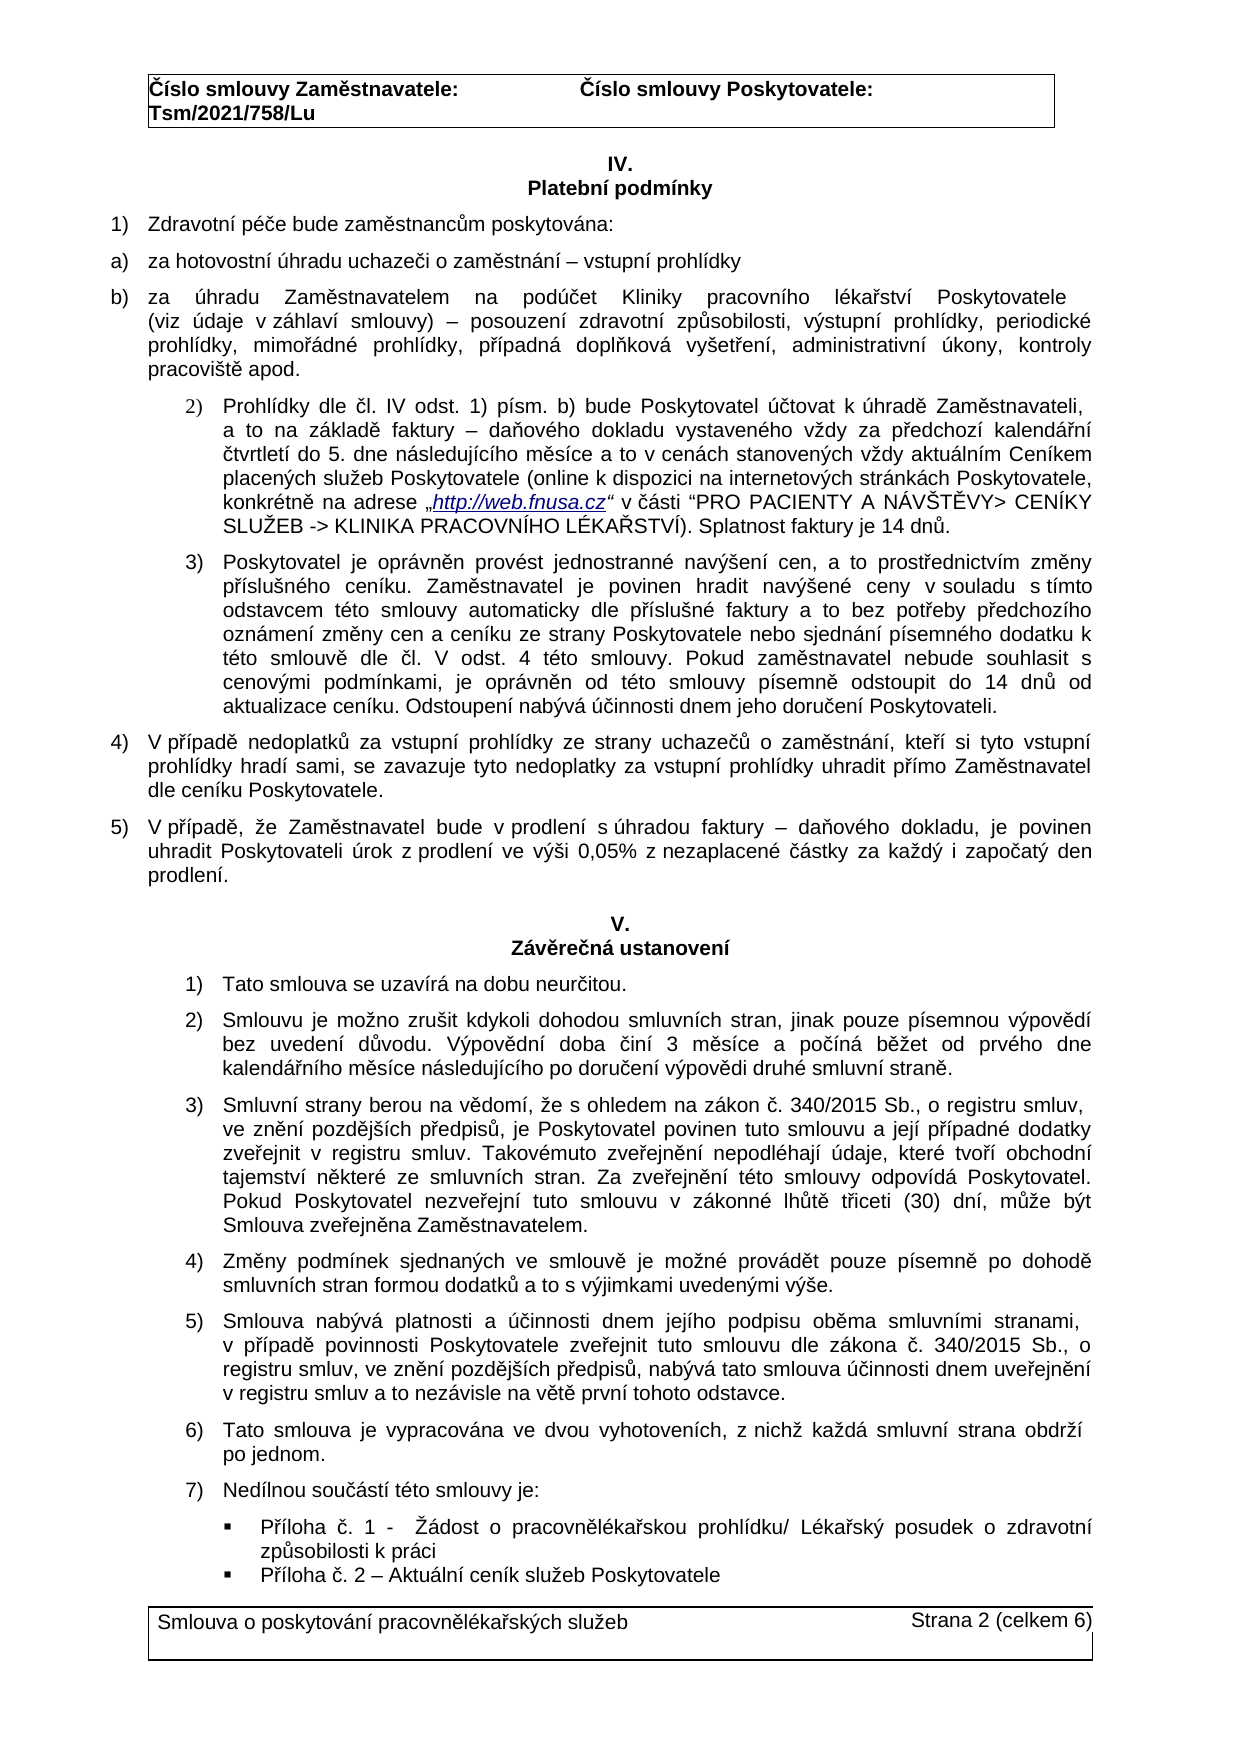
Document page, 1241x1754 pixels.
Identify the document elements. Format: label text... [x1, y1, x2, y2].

list V případě, že Zaměstnavatel bude v prodlení s úhradou faktury – daňového dokladu, je povinen uhradit Poskytovateli úrok z prodlení ve výši 0,05% z nezaplacené částky za každý i započatý den prodlení. [110, 814, 1093, 886]
list za hotovostní úhradu uchazeči o zaměstnání – vstupní prohlídky [110, 249, 1093, 273]
list Smluvní strany berou na vědomí, že s ohledem na zákon č. 340/2015 Sb., o registru smluv, ve znění pozdějších předpisů, je Poskytovatel povinen tuto smlouvu a její případné dodatky zveřejnit v registru smluv. Takovémuto zveřejnění nepodléhají údaje, které tvoří obchodní tajemství některé ze smluvních stran. Za zveřejnění této smlouvy odpovídá Poskytovatel. Pokud Poskytovatel nezveřejní tuto smlouvu v zákonné lhůtě třiceti (30) dní, může být Smlouva zveřejněna Zaměstnavatelem. [185, 1093, 1093, 1236]
list V případě nedoplatků za vstupní prohlídky ze strany uchazečů o zaměstnání, kteří si tyto vstupní prohlídky hradí sami, se zavazuje tyto nedoplatky za vstupní prohlídky uhradit přímo Zaměstnavatel dle ceníku Poskytovatele. [110, 730, 1093, 802]
list Tato smlouva se uzavírá na dobu neurčitou. [185, 972, 1093, 996]
list Prohlídky dle čl. IV odst. 1) písm. b) bude Poskytovatel účtovat k úhradě Zaměstnavateli, a to na základě faktury – daňového dokladu vystaveného vždy za předchozí kalendářní čtvrtletí do 5. dne následujícího měsíce a to v cenách stanovených vždy aktuálním Ceníkem placených služeb Poskytovatele (online k dispozici na internetových stránkách Poskytovatele, konkrétně na adrese „http://web.fnusa.cz“ v části “PRO PACIENTY A NÁVŠTĚVY> CENÍKY SLUŽEB -> KLINIKA PRACOVNÍHO LÉKAŘSTVÍ). Splatnost faktury je 14 dnů. [185, 393, 1093, 537]
list Smlouva nabývá platnosti a účinnosti dnem jejího podpisu oběma smluvními stranami, v případě povinnosti Poskytovatele zveřejnit tuto smlouvu dle zákona č. 340/2015 Sb., o registru smluv, ve znění pozdějších předpisů, nabývá tato smlouva účinnosti dnem uveřejnění v registru smluv a to nezávisle na větě první tohoto odstavce. [185, 1309, 1093, 1405]
text Platební podmínky [148, 176, 1093, 200]
list Smlouvu je možno zrušit kdykoli dohodou smluvních stran, jinak pouze písemnou výpovědí bez uvedení důvodu. Výpovědní doba činí 3 měsíce a počíná běžet od prvého dne kalendářního měsíce následujícího po doručení výpovědi druhé smluvní straně. [185, 1008, 1093, 1080]
list Zdravotní péče bude zaměstnancům poskytována: [110, 212, 1093, 236]
list Změny podmínek sjednaných ve smlouvě je možné provádět pouze písemně po dohodě smluvních stran formou dodatků a to s výjimkami uvedenými výše. [185, 1249, 1093, 1297]
list za úhradu Zaměstnavatelem na podúčet Kliniky pracovního lékařství Poskytovatele (viz údaje v záhlaví smlouvy) – posouzení zdravotní způsobilosti, výstupní prohlídky, periodické prohlídky, mimořádné prohlídky, případná doplňková vyšetření, administrativní úkony, kontroly pracoviště apod. [110, 285, 1093, 381]
list Příloha č. 2 – Aktuální ceník služeb Poskytovatele [223, 1563, 1093, 1587]
text IV. [148, 152, 1093, 176]
text Závěrečná ustanovení [148, 935, 1093, 959]
list Poskytovatel je oprávněn provést jednostranné navýšení cen, a to prostřednictvím změny příslušného ceníku. Zaměstnavatel je povinen hradit navýšené ceny v souladu s tímto odstavcem této smlouvy automaticky dle příslušné faktury a to bez potřeby předchozího oznámení změny cen a ceníku ze strany Poskytovatele nebo sjednání písemného dodatku k této smlouvě dle čl. V odst. 4 této smlouvy. Pokud zaměstnavatel nebude souhlasit s cenovými podmínkami, je oprávněn od této smlouvy písemně odstoupit do 14 dnů od aktualizace ceníku. Odstoupení nabývá účinnosti dnem jeho doručení Poskytovateli. [185, 550, 1093, 718]
list Příloha č. 1 - Žádost o pracovnělékařskou prohlídku/ Lékařský posudek o zdravotní způsobilosti k práci [223, 1514, 1093, 1563]
list Tato smlouva je vypracována ve dvou vyhotoveních, z nichž každá smluvní strana obdrží po jednom. [185, 1418, 1093, 1466]
list Nedílnou součástí této smlouvy je: [185, 1478, 1093, 1502]
text V. [148, 911, 1093, 935]
